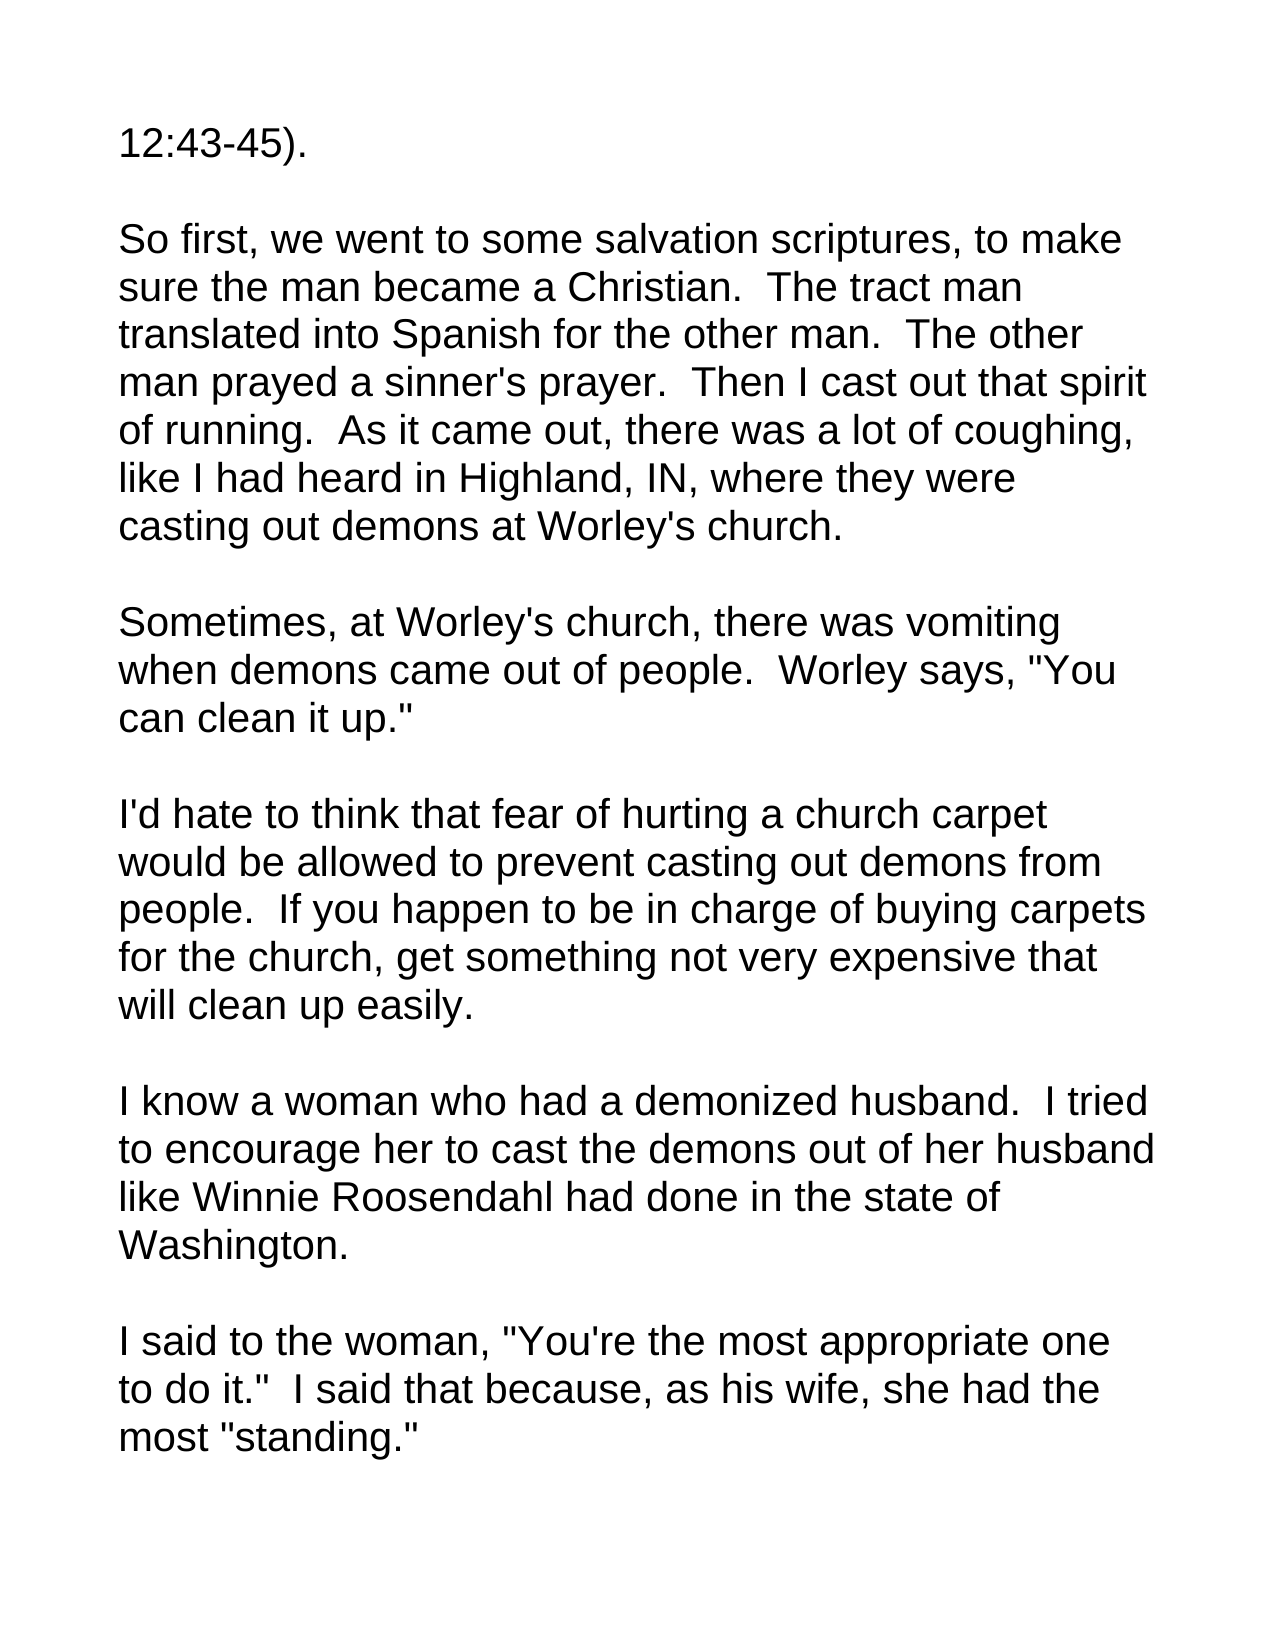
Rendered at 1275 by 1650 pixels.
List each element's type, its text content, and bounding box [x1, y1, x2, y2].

text So first, we went to some salvation scriptures, to make sure the man became a Christian. The tract man translated into Spanish for the other man. The other man prayed a sinner's prayer. Then I cast out that spirit of running. As it came out, there was a lot of coughing, like I had heard in Highland, IN, where they were casting out demons at Worley's church. [118, 214, 1157, 549]
text I said to the woman, "You're the most appropriate one to do it." I said that because, as his wife, she had the most "standing." [118, 1316, 1157, 1460]
text I know a woman who had a demonized husband. I tried to encourage her to cast the demons out of her husband like Winnie Roosendahl had done in the state of Washington. [118, 1076, 1157, 1268]
text I'd hate to think that fear of hurting a church carpet would be allowed to prevent casting out demons from people. If you happen to be in charge of buying carpets for the church, get something not very expensive that will clean up easily. [118, 789, 1157, 1028]
text Sometimes, at Worley's church, there was vomiting when demons came out of people. Worley says, "You can clean it up." [118, 597, 1157, 741]
text 12:43-45). [118, 118, 1157, 166]
